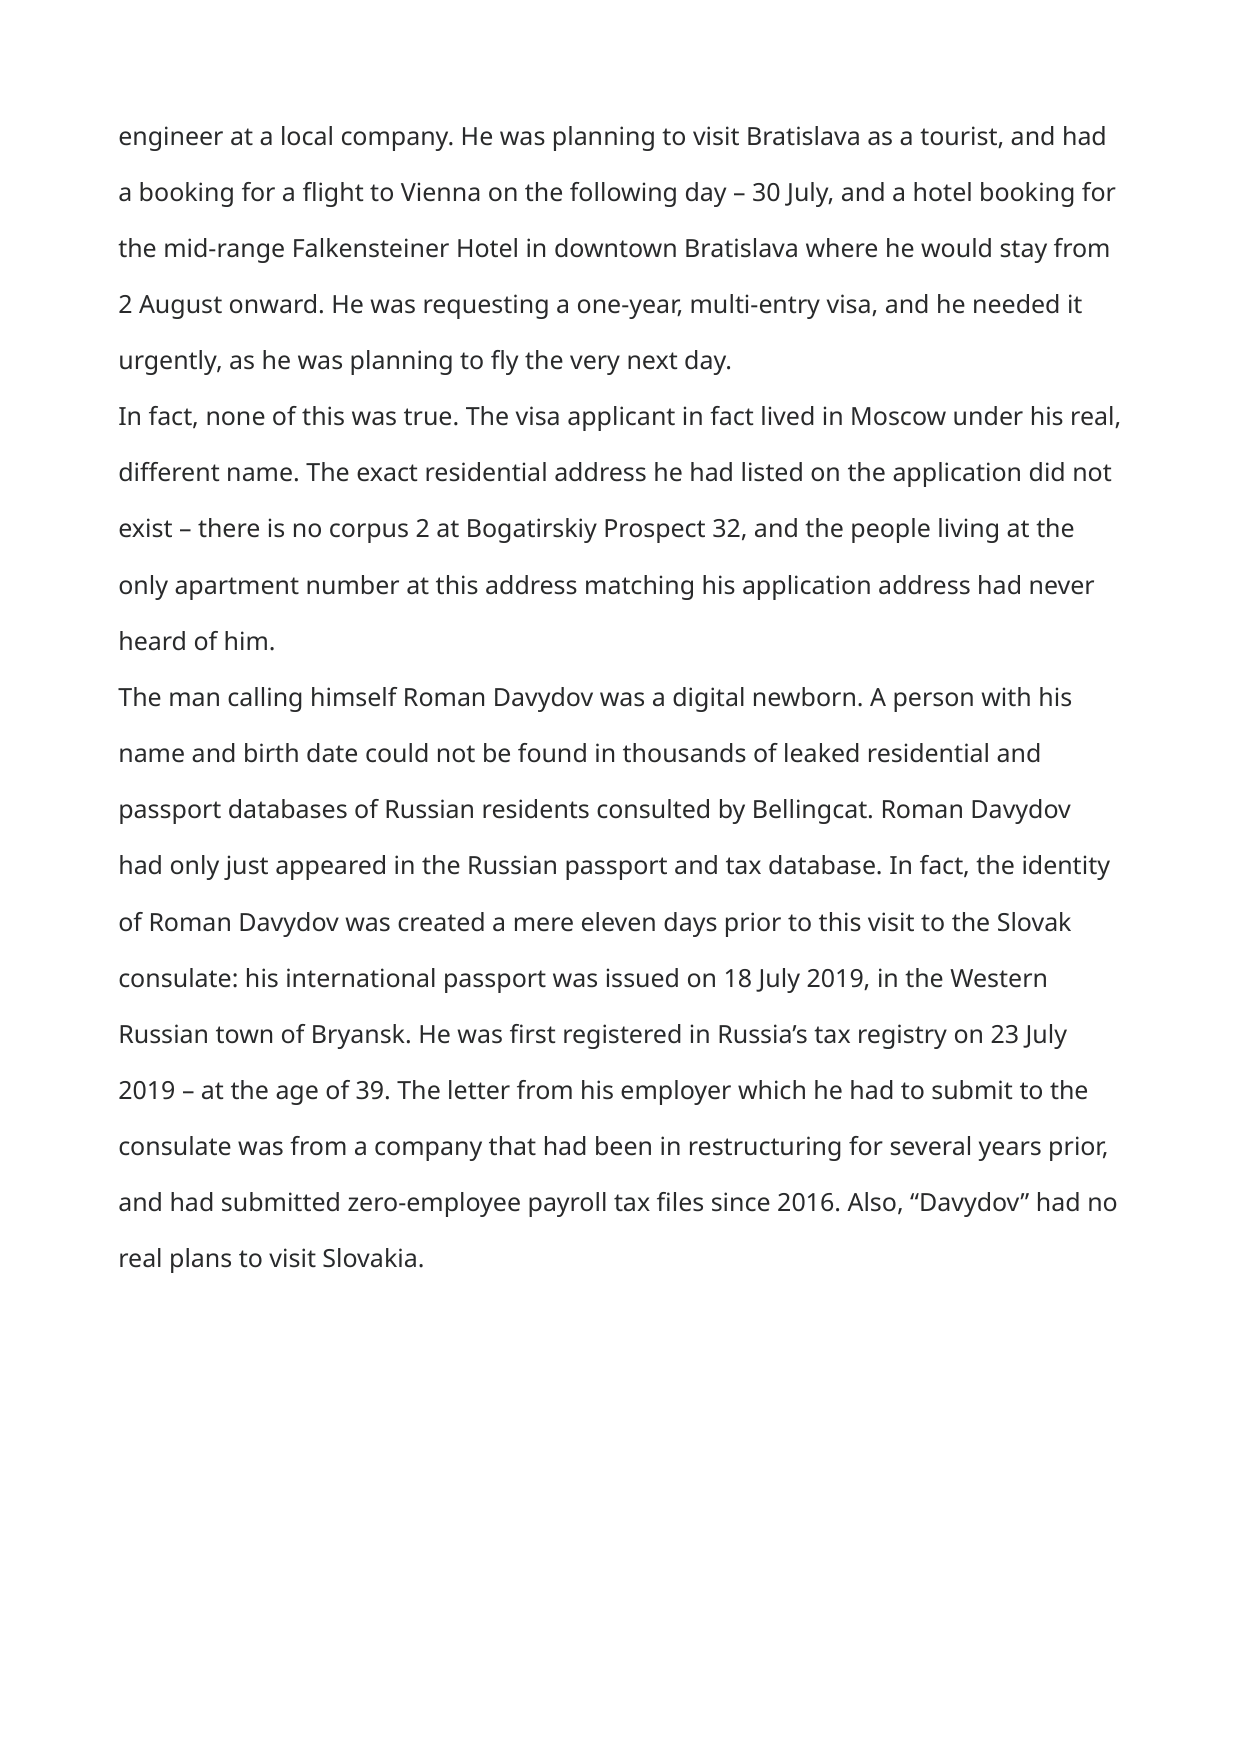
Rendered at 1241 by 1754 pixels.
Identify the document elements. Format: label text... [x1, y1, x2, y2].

text engineer at a local company. He was planning to visit Bratislava as a tourist, and had a booking for a flight to Vienna on the following day – 30 July, and a hotel booking for the mid-range Falkensteiner Hotel in downtown Bratislava where he would stay from 2 August onward. He was requesting a one-year, multi-entry visa, and he needed it urgently, as he was planning to fly the very next day. [118, 118, 1122, 377]
text In fact, none of this was true. The visa applicant in fact lived in Moscow under his real, different name. The exact residential address he had listed on the application did not exist – there is no corpus 2 at Bogatirskiy Prospect 32, and the people living at the only apartment number at this address matching his application address had never heard of him. [118, 399, 1122, 657]
text The man calling himself Roman Davydov was a digital newborn. A person with his name and birth date could not be found in thousands of leaked residential and passport databases of Russian residents consulted by Bellingcat. Roman Davydov had only just appeared in the Russian passport and tax database. In fact, the identity of Roman Davydov was created a mere eleven days prior to this visit to the Slovak consulate: his international passport was issued on 18 July 2019, in the Western Russian town of Bryansk. He was first registered in Russia’s tax registry on 23 July 2019 – at the age of 39. The letter from his employer which he had to submit to the consulate was from a company that had been in restructuring for several years prior, and had submitted zero-employee payroll tax files since 2016. Also, “Davydov” had no real plans to visit Slovakia. [118, 679, 1122, 1275]
